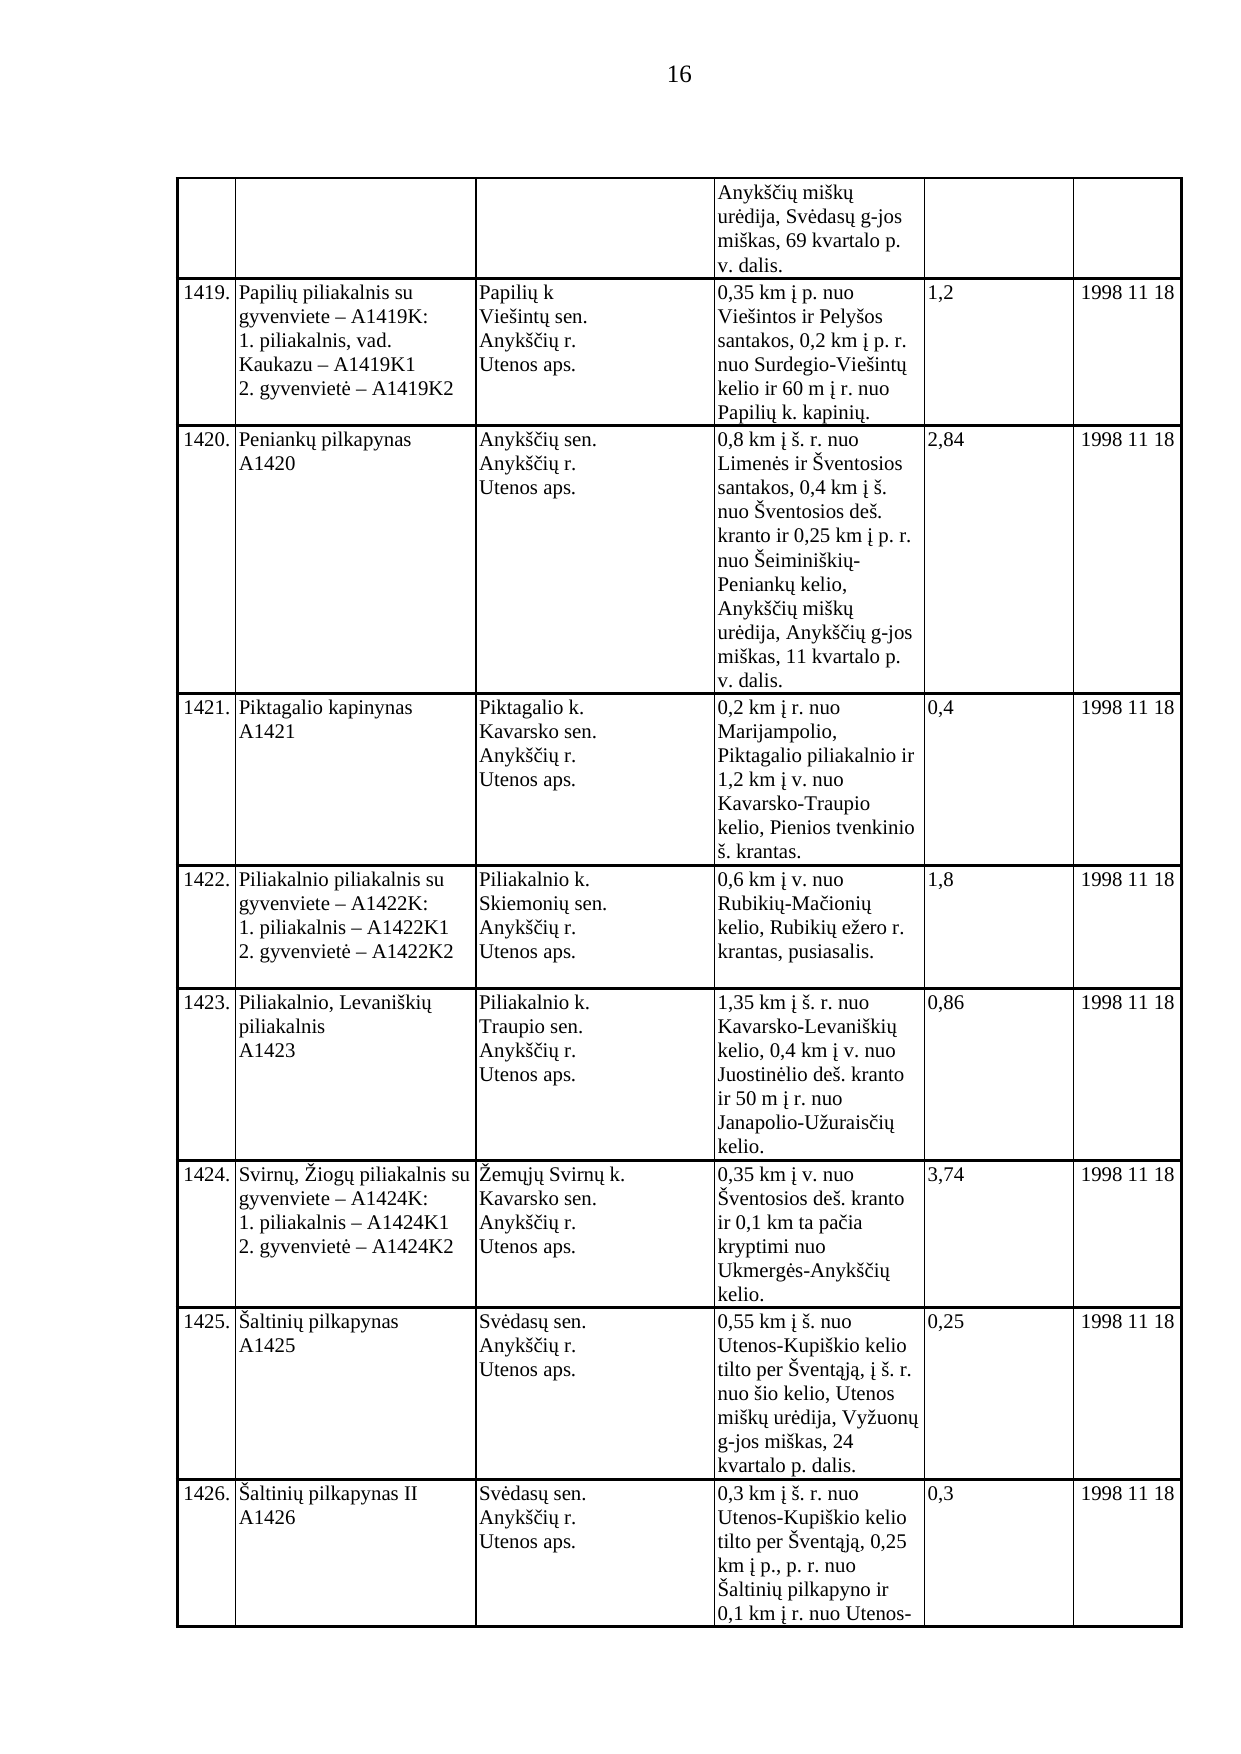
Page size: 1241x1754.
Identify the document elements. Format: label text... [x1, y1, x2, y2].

table_cell Papilių k Viešintų sen. Anykščių r. Utenos aps. [477, 280, 714, 424]
table_cell [925, 179, 1073, 277]
table_cell 1998 11 18 [1074, 1162, 1180, 1306]
table_cell Papilių piliakalnis su gyvenviete – A1419K: 1. piliakalnis, vad. Kaukazu – A1419K1 2. gyvenvietė – A1419K2 [236, 280, 475, 424]
table_cell 1998 11 18 [1074, 1309, 1180, 1477]
table_cell 1,8 [925, 867, 1073, 987]
table_cell 0,2 km į r. nuo Marijampolio, Piktagalio piliakalnio ir 1,2 km į v. nuo Kavarsko-Traupio kelio, Pienios tvenkinio š. krantas. [715, 695, 924, 863]
table_cell Piktagalio kapinynas A1421 [236, 695, 475, 863]
table_cell 1998 11 18 [1074, 427, 1180, 692]
table_cell [1074, 179, 1180, 277]
table_cell Žemųjų Svirnų k. Kavarsko sen. Anykščių r. Utenos aps. [477, 1162, 714, 1306]
table_cell 1,35 km į š. r. nuo Kavarsko-Levaniškių kelio, 0,4 km į v. nuo Juostinėlio deš. kranto ir 50 m į r. nuo Janapolio-Užuraisčių kelio. [715, 990, 924, 1158]
table_cell Svėdasų sen. Anykščių r. Utenos aps. [477, 1309, 714, 1477]
table_cell 1419. [179, 280, 235, 424]
table_cell 0,8 km į š. r. nuo Limenės ir Šventosios santakos, 0,4 km į š. nuo Šventosios deš. kranto ir 0,25 km į p. r. nuo Šeiminiškių-Peniankų kelio, Anykščių miškų urėdija, Anykščių g-jos miškas, 11 kvartalo p. v. dalis. [715, 427, 924, 692]
table_cell 2,84 [925, 427, 1073, 692]
table_cell Anykščių miškų urėdija, Svėdasų g-jos miškas, 69 kvartalo p. v. dalis. [715, 179, 924, 277]
table_cell Piliakalnio piliakalnis su gyvenviete – A1422K: 1. piliakalnis – A1422K1 2. gyvenvietė – A1422K2 [236, 867, 475, 987]
table_cell 1998 11 18 [1074, 695, 1180, 863]
table_cell 0,25 [925, 1309, 1073, 1477]
table_cell 1424. [179, 1162, 235, 1306]
table_cell 0,35 km į v. nuo Šventosios deš. kranto ir 0,1 km ta pačia kryptimi nuo Ukmergės-Anykščių kelio. [715, 1162, 924, 1306]
table_cell Peniankų pilkapynas A1420 [236, 427, 475, 692]
table_cell Svirnų, Žiogų piliakalnis su gyvenviete – A1424K: 1. piliakalnis – A1424K1 2. gyvenvietė – A1424K2 [236, 1162, 475, 1306]
table_cell 1426. [179, 1481, 235, 1625]
table_cell Šaltinių pilkapynas II A1426 [236, 1481, 475, 1625]
table_cell 0,86 [925, 990, 1073, 1158]
table_cell 1422. [179, 867, 235, 987]
table_cell Šaltinių pilkapynas A1425 [236, 1309, 475, 1477]
table_cell 0,3 km į š. r. nuo Utenos-Kupiškio kelio tilto per Šventąją, 0,25 km į p., p. r. nuo Šaltinių pilkapyno ir 0,1 km į r. nuo Utenos- [715, 1481, 924, 1625]
table_cell Piktagalio k. Kavarsko sen. Anykščių r. Utenos aps. [477, 695, 714, 863]
table_cell Piliakalnio k. Skiemonių sen. Anykščių r. Utenos aps. [477, 867, 714, 987]
table_cell [477, 179, 714, 277]
table_cell 0,3 [925, 1481, 1073, 1625]
table_cell 1998 11 18 [1074, 280, 1180, 424]
table_cell [179, 179, 235, 277]
table_cell 3,74 [925, 1162, 1073, 1306]
table_cell 1420. [179, 427, 235, 692]
table_cell 1421. [179, 695, 235, 863]
table_cell [236, 179, 475, 277]
table_cell 1998 11 18 [1074, 1481, 1180, 1625]
table_cell 0,55 km į š. nuo Utenos-Kupiškio kelio tilto per Šventąją, į š. r. nuo šio kelio, Utenos miškų urėdija, Vyžuonų g-jos miškas, 24 kvartalo p. dalis. [715, 1309, 924, 1477]
table_cell 0,35 km į p. nuo Viešintos ir Pelyšos santakos, 0,2 km į p. r. nuo Surdegio-Viešintų kelio ir 60 m į r. nuo Papilių k. kapinių. [715, 280, 924, 424]
table_cell 1998 11 18 [1074, 990, 1180, 1158]
table_cell Piliakalnio, Levaniškių piliakalnis A1423 [236, 990, 475, 1158]
table_cell Anykščių sen. Anykščių r. Utenos aps. [477, 427, 714, 692]
table_cell 1423. [179, 990, 235, 1158]
table_cell 0,4 [925, 695, 1073, 863]
table_cell 0,6 km į v. nuo Rubikių-Mačionių kelio, Rubikių ežero r. krantas, pusiasalis. [715, 867, 924, 987]
table_cell 1,2 [925, 280, 1073, 424]
table_cell Svėdasų sen. Anykščių r. Utenos aps. [477, 1481, 714, 1625]
table_cell 1998 11 18 [1074, 867, 1180, 987]
table_cell Piliakalnio k. Traupio sen. Anykščių r. Utenos aps. [477, 990, 714, 1158]
table_cell 1425. [179, 1309, 235, 1477]
